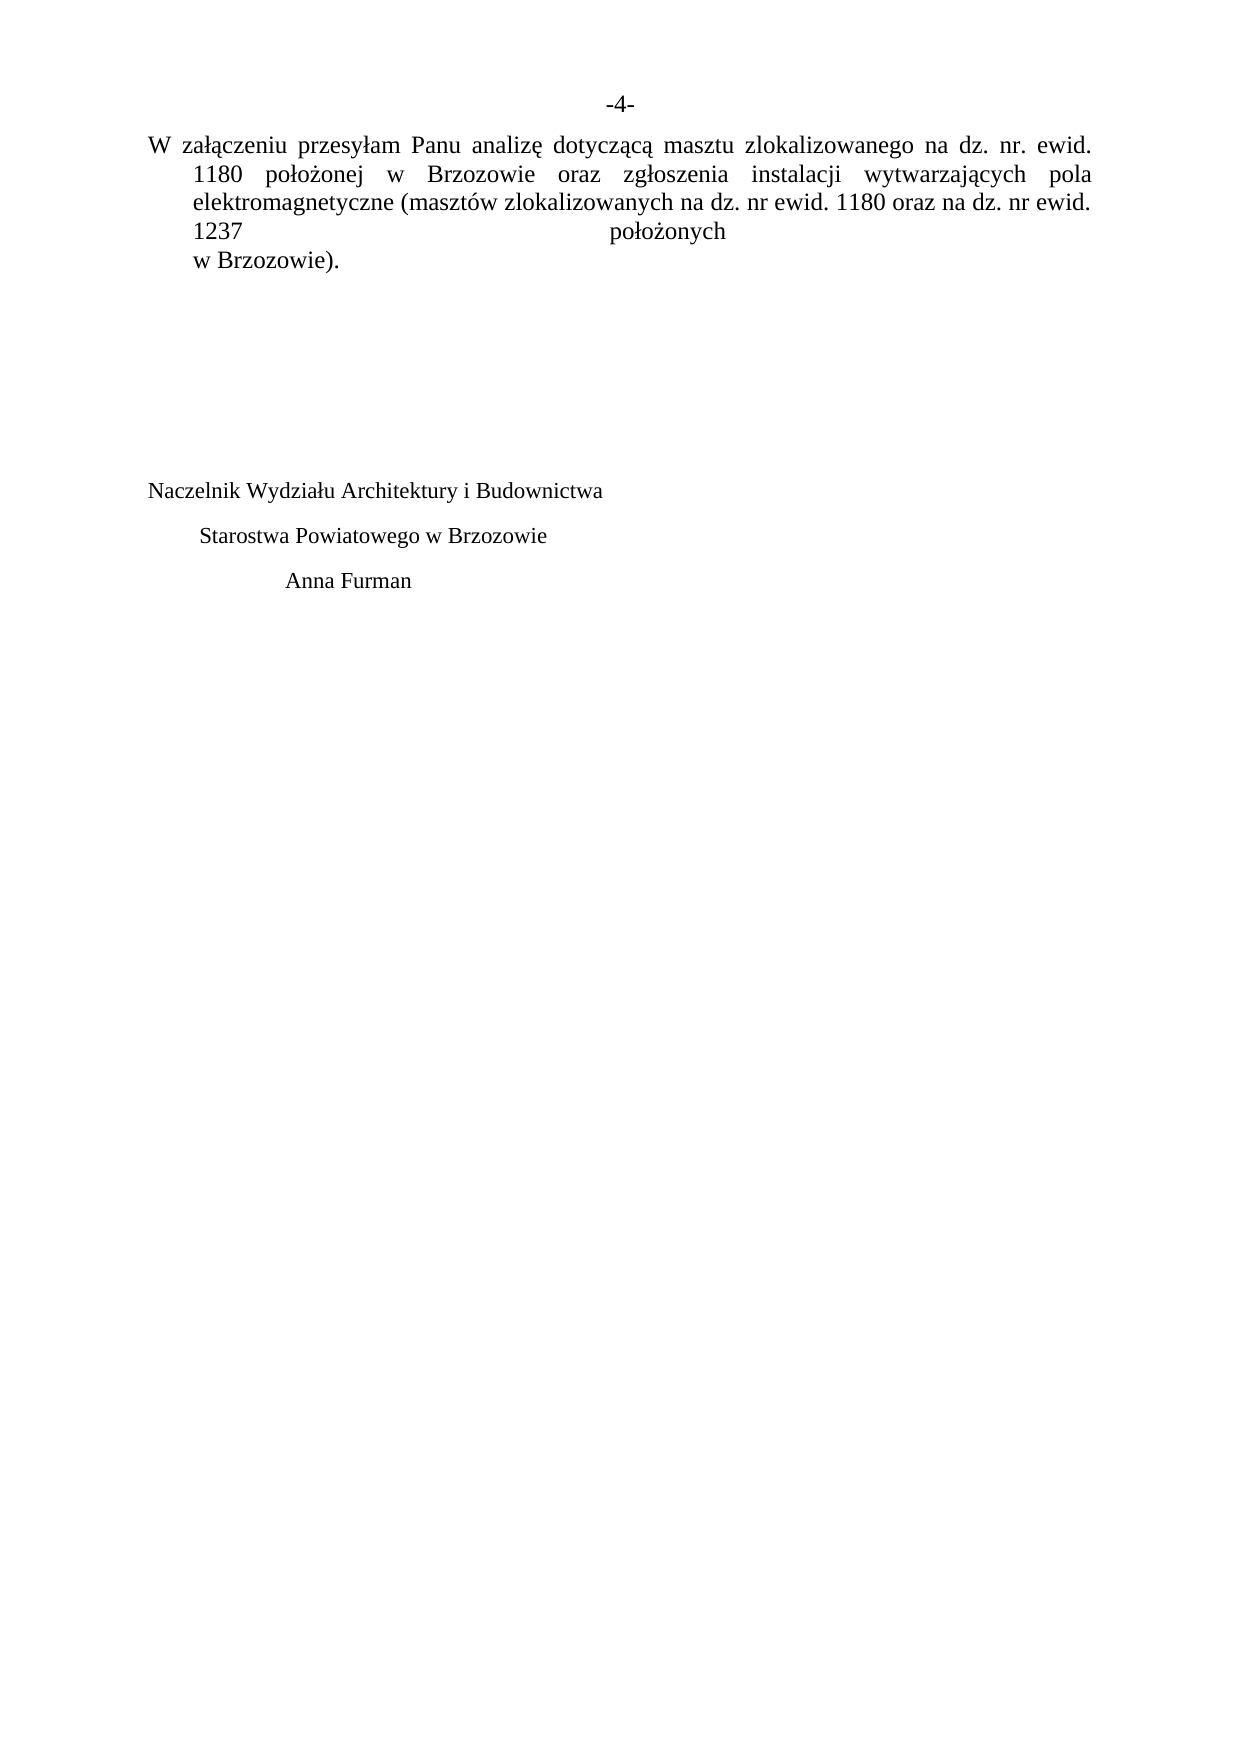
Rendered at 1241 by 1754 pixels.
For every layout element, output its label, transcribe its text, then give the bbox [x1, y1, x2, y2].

text Naczelnik Wydziału Architektury i Budownictwa [148, 477, 1093, 503]
text Anna Furman [148, 567, 1093, 593]
subtitle W załączeniu przesyłam Panu analizę dotyczącą masztu zlokalizowanego na dz. nr. ewid. 1180 położonej w Brzozowie oraz zgłoszenia instalacji wytwarzających pola elektromagnetyczne (masztów zlokalizowanych na dz. nr ewid. 1180 oraz na dz. nr ewid. 1237 położonych w Brzozowie). [148, 130, 1093, 274]
text Starostwa Powiatowego w Brzozowie [148, 522, 1093, 548]
subtitle -4- [148, 89, 1093, 117]
